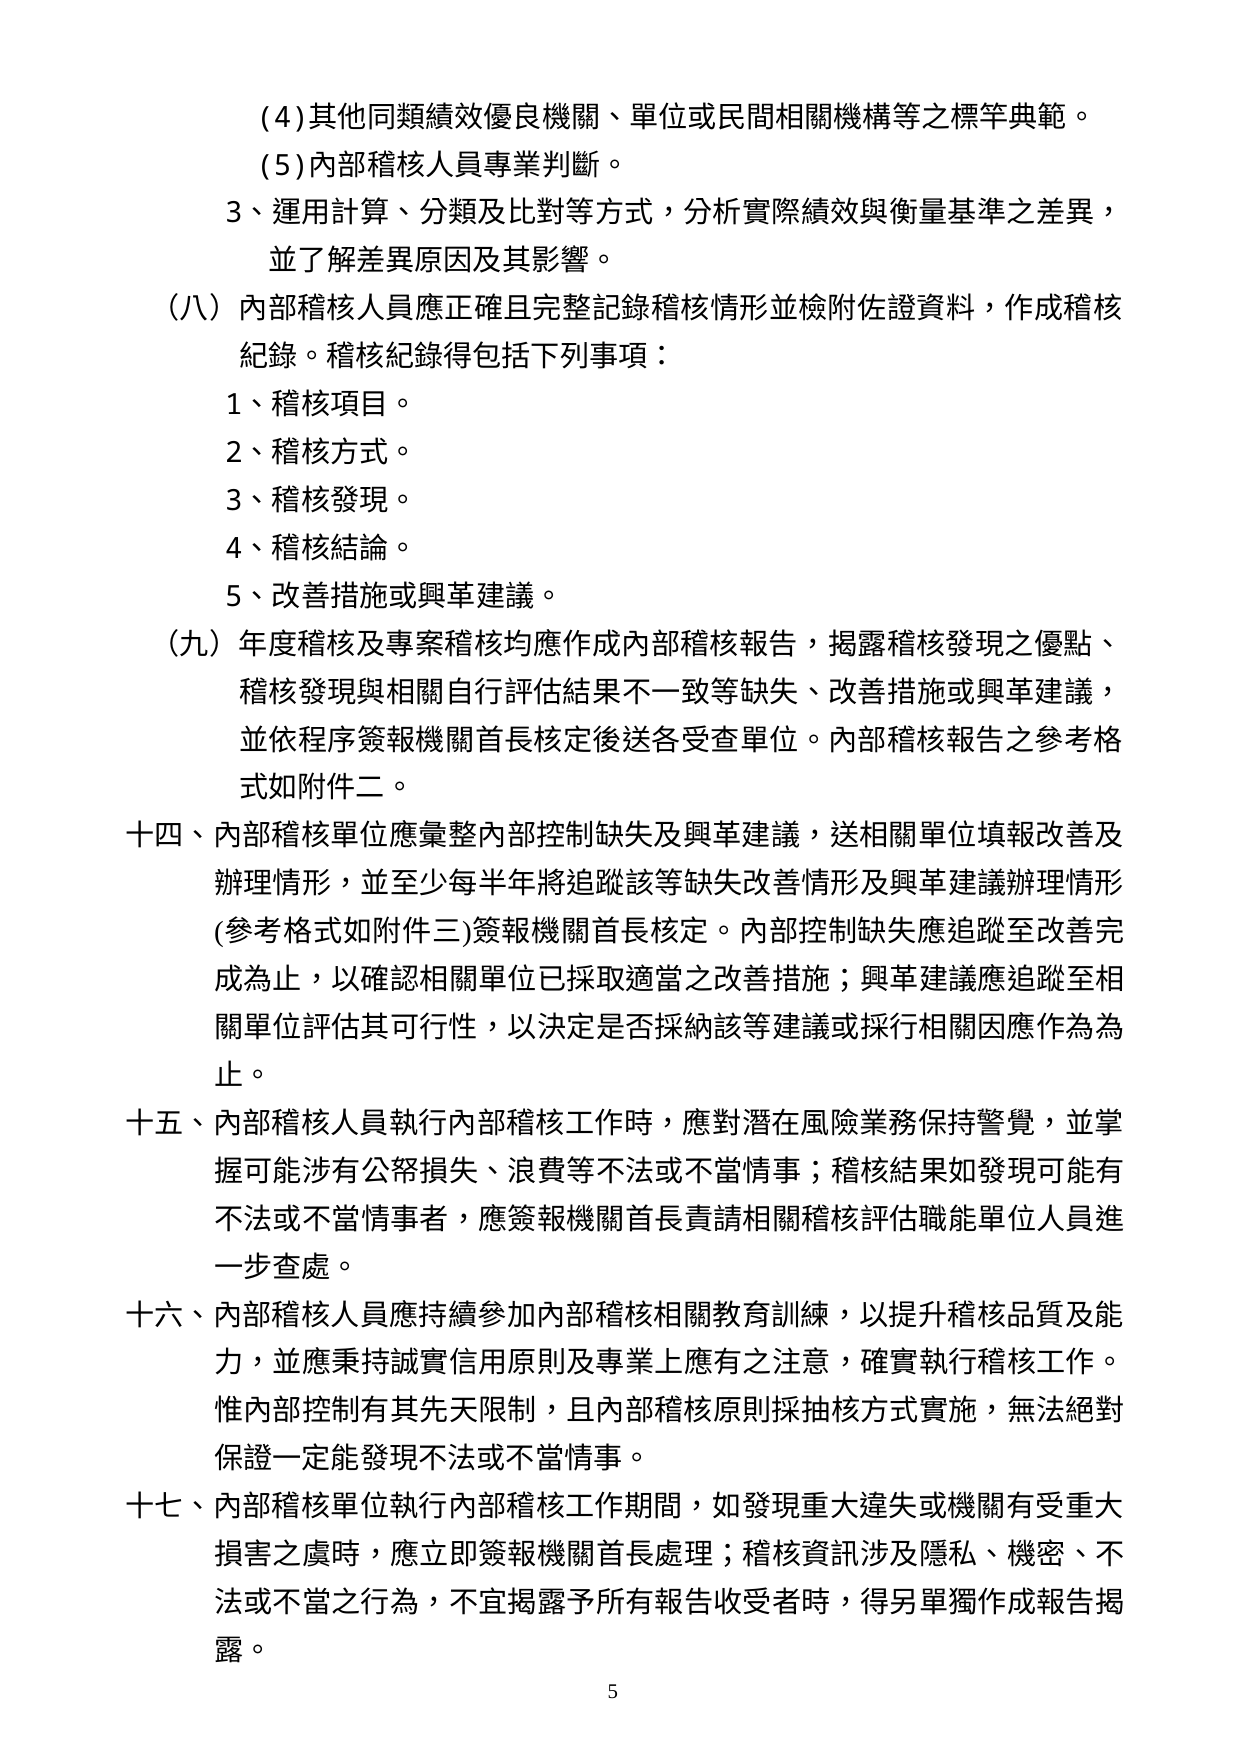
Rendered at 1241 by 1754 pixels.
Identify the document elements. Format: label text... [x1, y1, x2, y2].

text （八）內部稽核人員應正確且完整記錄稽核情形並檢附佐證資料，作成稽核紀錄。稽核紀錄得包括下列事項： [150, 280, 1125, 376]
text 十六、內部稽核人員應持續參加內部稽核相關教育訓練，以提升稽核品質及能力，並應秉持誠實信用原則及專業上應有之注意，確實執行稽核工作。惟內部控制有其先天限制，且內部稽核原則採抽核方式實施，無法絕對保證一定能發現不法或不當情事。 [125, 1287, 1125, 1478]
text 十七、內部稽核單位執行內部稽核工作期間，如發現重大違失或機關有受重大損害之虞時，應立即簽報機關首長處理；稽核資訊涉及隱私、機密、不法或不當之行為，不宜揭露予所有報告收受者時，得另單獨作成報告揭露。 [125, 1478, 1125, 1670]
text 十四、內部稽核單位應彙整內部控制缺失及興革建議，送相關單位填報改善及辦理情形，並至少每半年將追蹤該等缺失改善情形及興革建議辦理情形(參考格式如附件三)簽報機關首長核定。內部控制缺失應追蹤至改善完成為止，以確認相關單位已採取適當之改善措施；興革建議應追蹤至相關單位評估其可行性，以決定是否採納該等建議或採行相關因應作為為止。 [125, 807, 1125, 1095]
text (5)內部稽核人員專業判斷。 [256, 137, 1125, 184]
text （九）年度稽核及專案稽核均應作成內部稽核報告，揭露稽核發現之優點、稽核發現與相關自行評估結果不一致等缺失、改善措施或興革建議，並依程序簽報機關首長核定後送各受查單位。內部稽核報告之參考格式如附件二。 [150, 616, 1125, 807]
text 十五、內部稽核人員執行內部稽核工作時，應對潛在風險業務保持警覺，並掌握可能涉有公帑損失、浪費等不法或不當情事；稽核結果如發現可能有不法或不當情事者，應簽報機關首長責請相關稽核評估職能單位人員進一步查處。 [125, 1095, 1125, 1287]
text 3、運用計算、分類及比對等方式，分析實際績效與衡量基準之差異，並了解差異原因及其影響。 [225, 184, 1125, 280]
text 1、稽核項目。 [225, 376, 1125, 424]
text (4)其他同類績效優良機關、單位或民間相關機構等之標竿典範。 [256, 89, 1125, 137]
text 5、改善措施或興革建議。 [225, 568, 1125, 616]
text 4、稽核結論。 [225, 520, 1125, 568]
text 3、稽核發現。 [225, 472, 1125, 520]
text 2、稽核方式。 [225, 424, 1125, 472]
